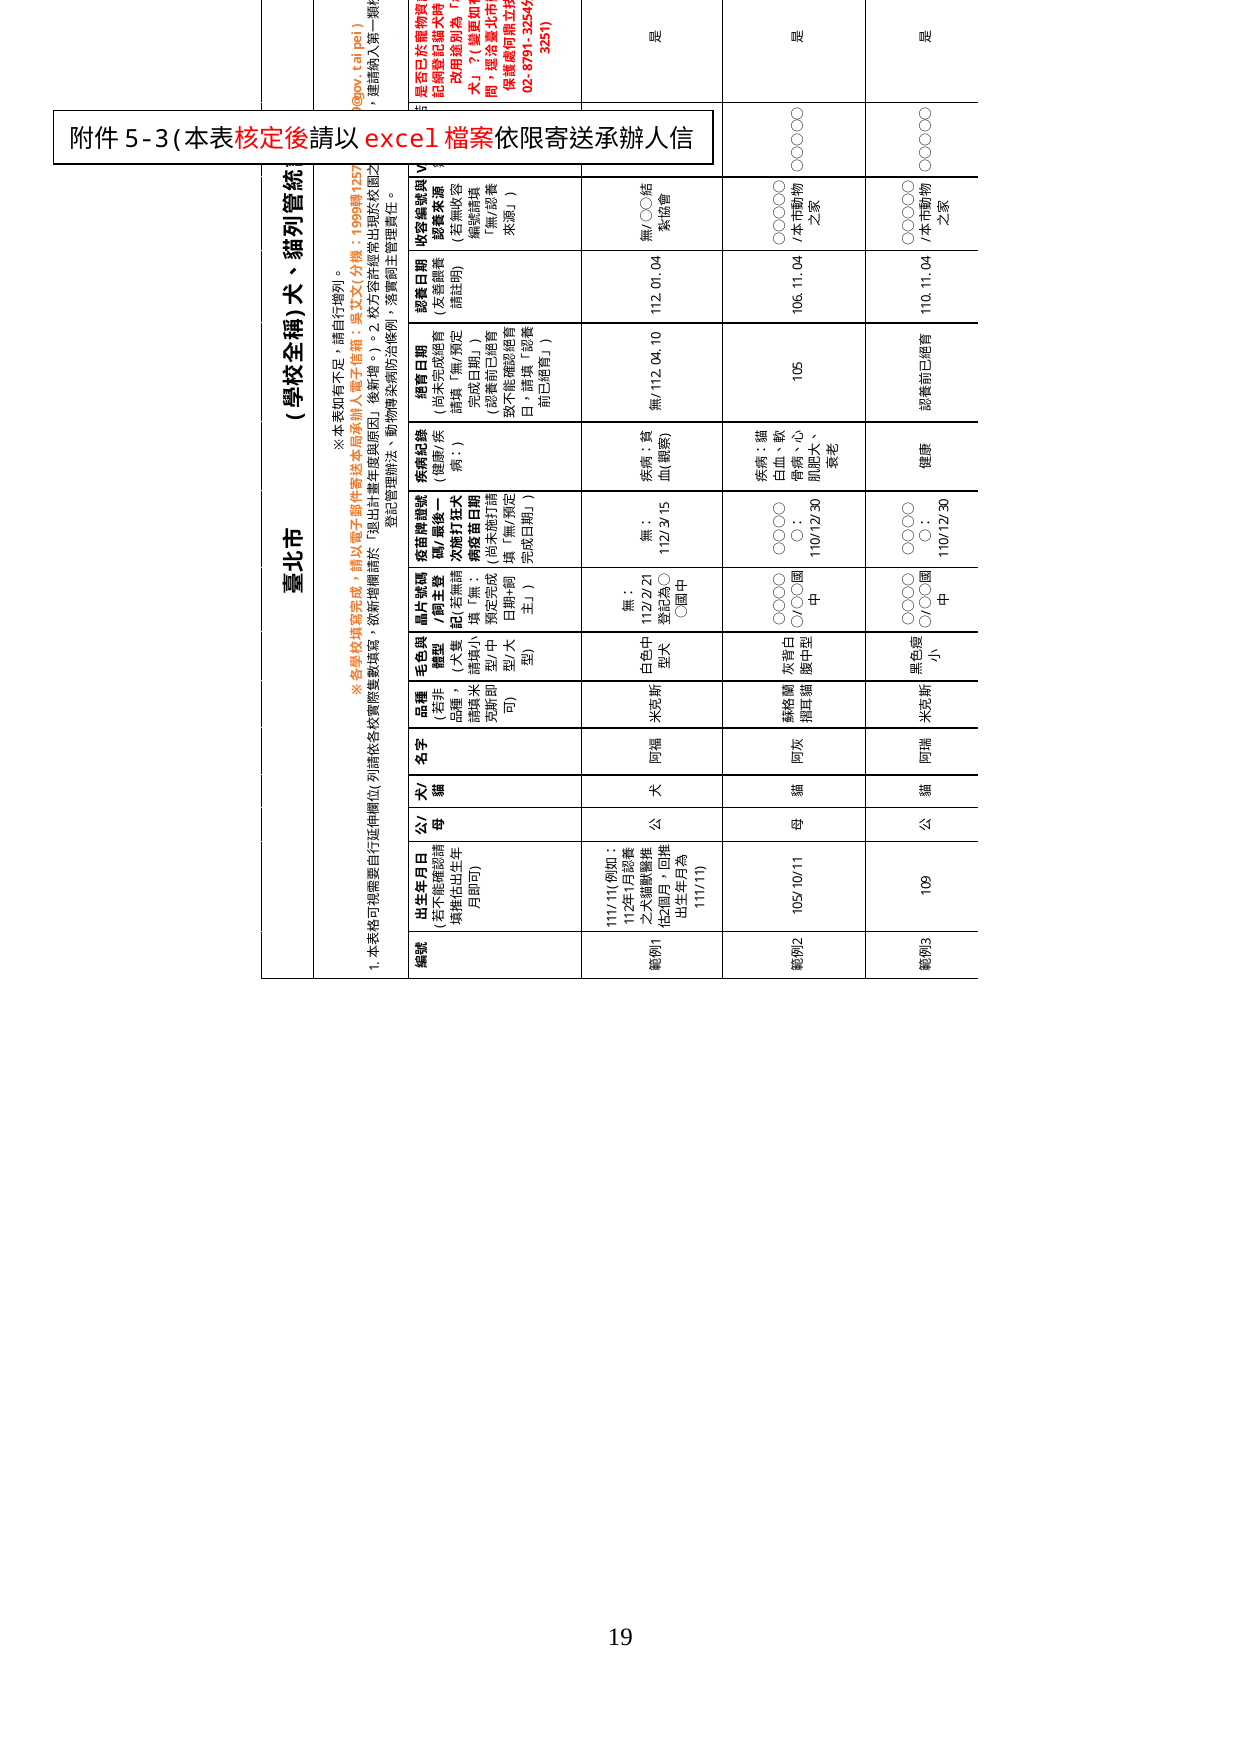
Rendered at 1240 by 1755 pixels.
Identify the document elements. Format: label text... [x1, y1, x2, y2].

text 附件5-3(本表核定後請以excel檔案依限寄送承辦人信箱回覆) [69, 119, 697, 156]
